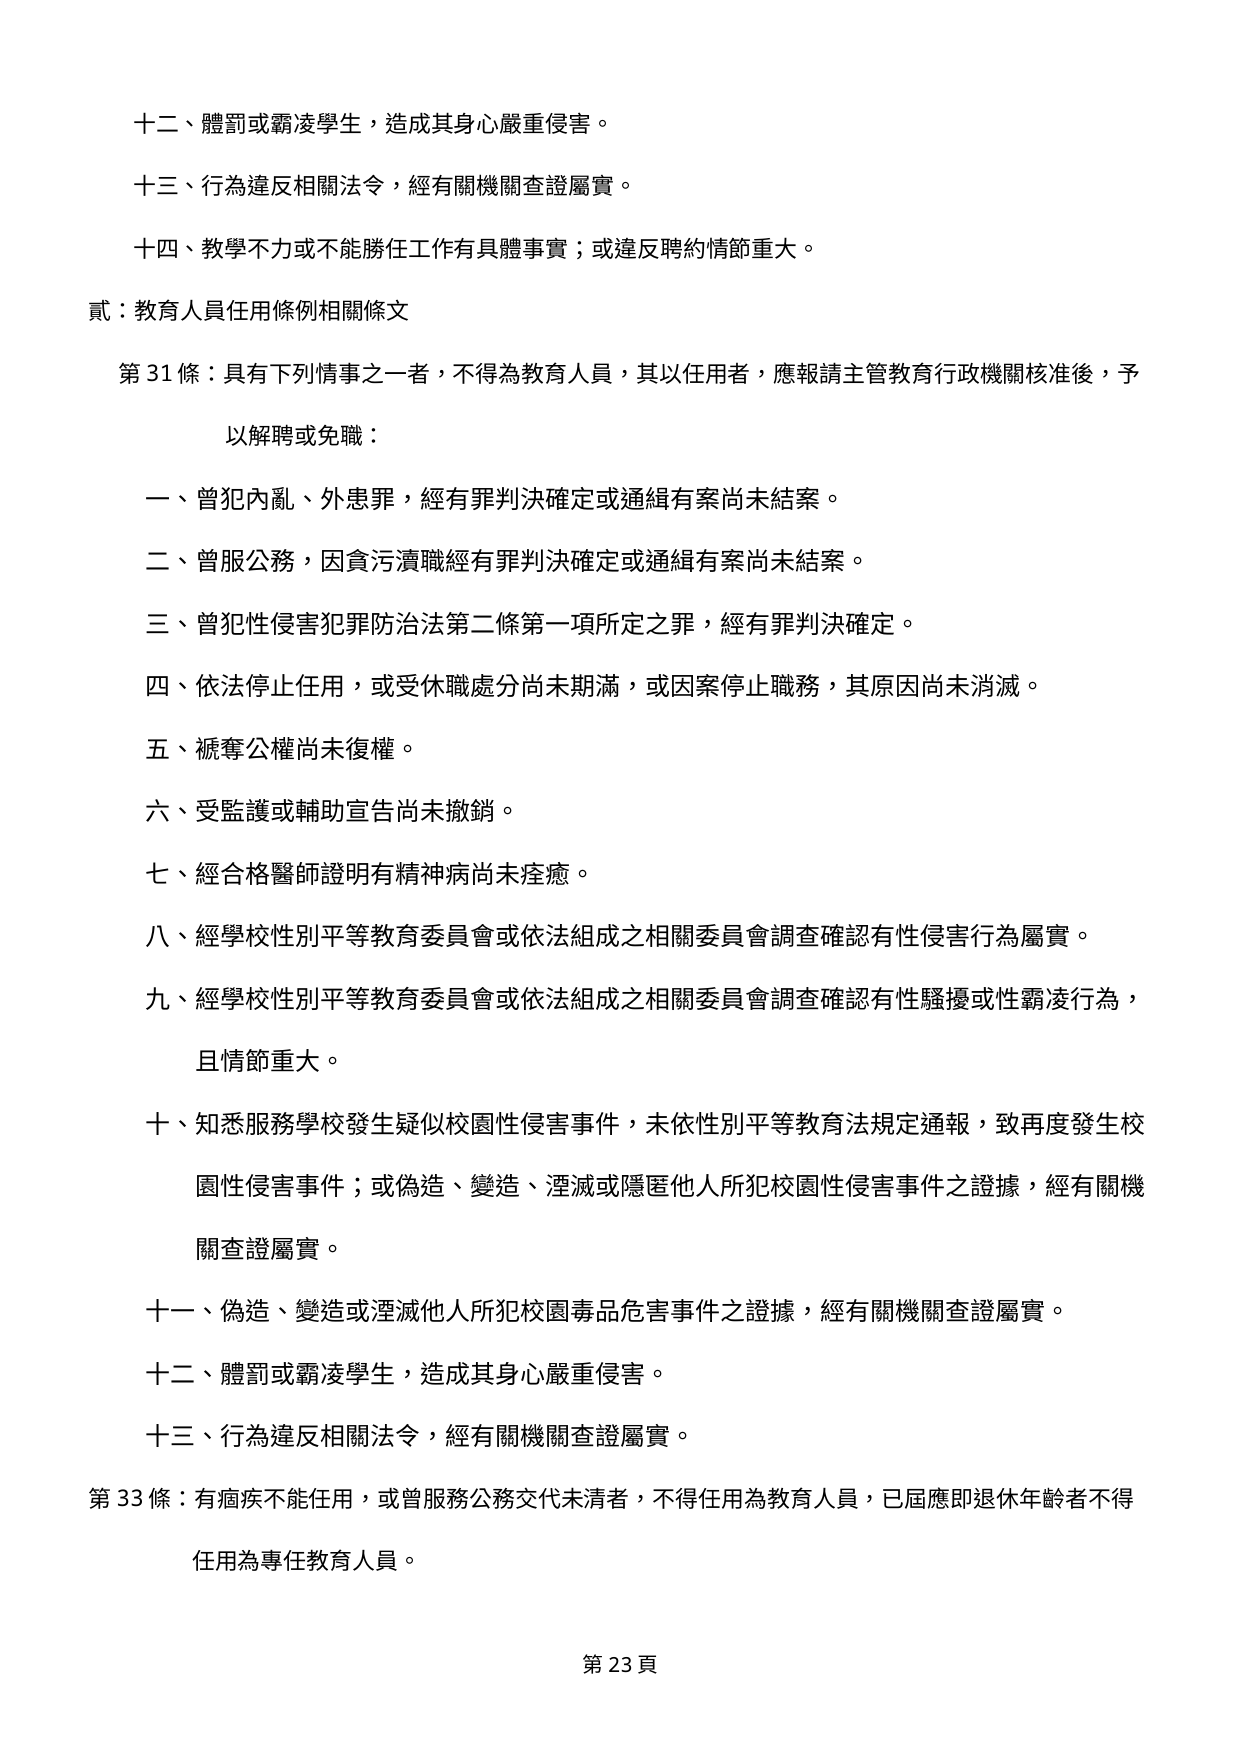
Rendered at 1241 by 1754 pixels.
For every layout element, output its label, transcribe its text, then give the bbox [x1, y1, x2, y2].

text 十三、行為違反相關法令，經有關機關查證屬實。 [133, 143, 1152, 206]
text 一、曾犯內亂、外患罪，經有罪判決確定或通緝有案尚未結案。 [89, 456, 1152, 518]
text 第31條：具有下列情事之一者，不得為教育人員，其以任用者，應報請主管教育行政機關核准後，予以解聘或免職： [118, 331, 1152, 456]
text 第33條：有痼疾不能任用，或曾服務公務交代未清者，不得任用為教育人員，已屆應即退休年齡者不得任用為專任教育人員。 [89, 1456, 1152, 1581]
text 十四、教學不力或不能勝任工作有具體事實；或違反聘約情節重大。 [133, 206, 1152, 268]
text 十二、體罰或霸凌學生，造成其身心嚴重侵害。 [133, 81, 1152, 143]
text 十、知悉服務學校發生疑似校園性侵害事件，未依性別平等教育法規定通報，致再度發生校園性侵害事件；或偽造、變造、湮滅或隱匿他人所犯校園性侵害事件之證據，經有關機關查證屬實。 [145, 1081, 1152, 1268]
text 五、褫奪公權尚未復權。 [89, 706, 1152, 768]
text 九、經學校性別平等教育委員會或依法組成之相關委員會調查確認有性騷擾或性霸凌行為，且情節重大。 [145, 956, 1152, 1081]
text 十二、體罰或霸凌學生，造成其身心嚴重侵害。 [89, 1331, 1152, 1393]
text 十三、行為違反相關法令，經有關機關查證屬實。 [89, 1393, 1152, 1456]
text 二、曾服公務，因貪污瀆職經有罪判決確定或通緝有案尚未結案。 [89, 518, 1152, 581]
text 六、受監護或輔助宣告尚未撤銷。 [89, 768, 1152, 831]
text 四、依法停止任用，或受休職處分尚未期滿，或因案停止職務，其原因尚未消滅。 [89, 643, 1152, 706]
text 三、曾犯性侵害犯罪防治法第二條第一項所定之罪，經有罪判決確定。 [89, 581, 1152, 643]
text 七、經合格醫師證明有精神病尚未痊癒。 [89, 831, 1152, 893]
text 十一、偽造、變造或湮滅他人所犯校園毒品危害事件之證據，經有關機關查證屬實。 [89, 1268, 1152, 1331]
text 貳：教育人員任用條例相關條文 [89, 268, 1152, 331]
text 八、經學校性別平等教育委員會或依法組成之相關委員會調查確認有性侵害行為屬實。 [89, 893, 1152, 956]
